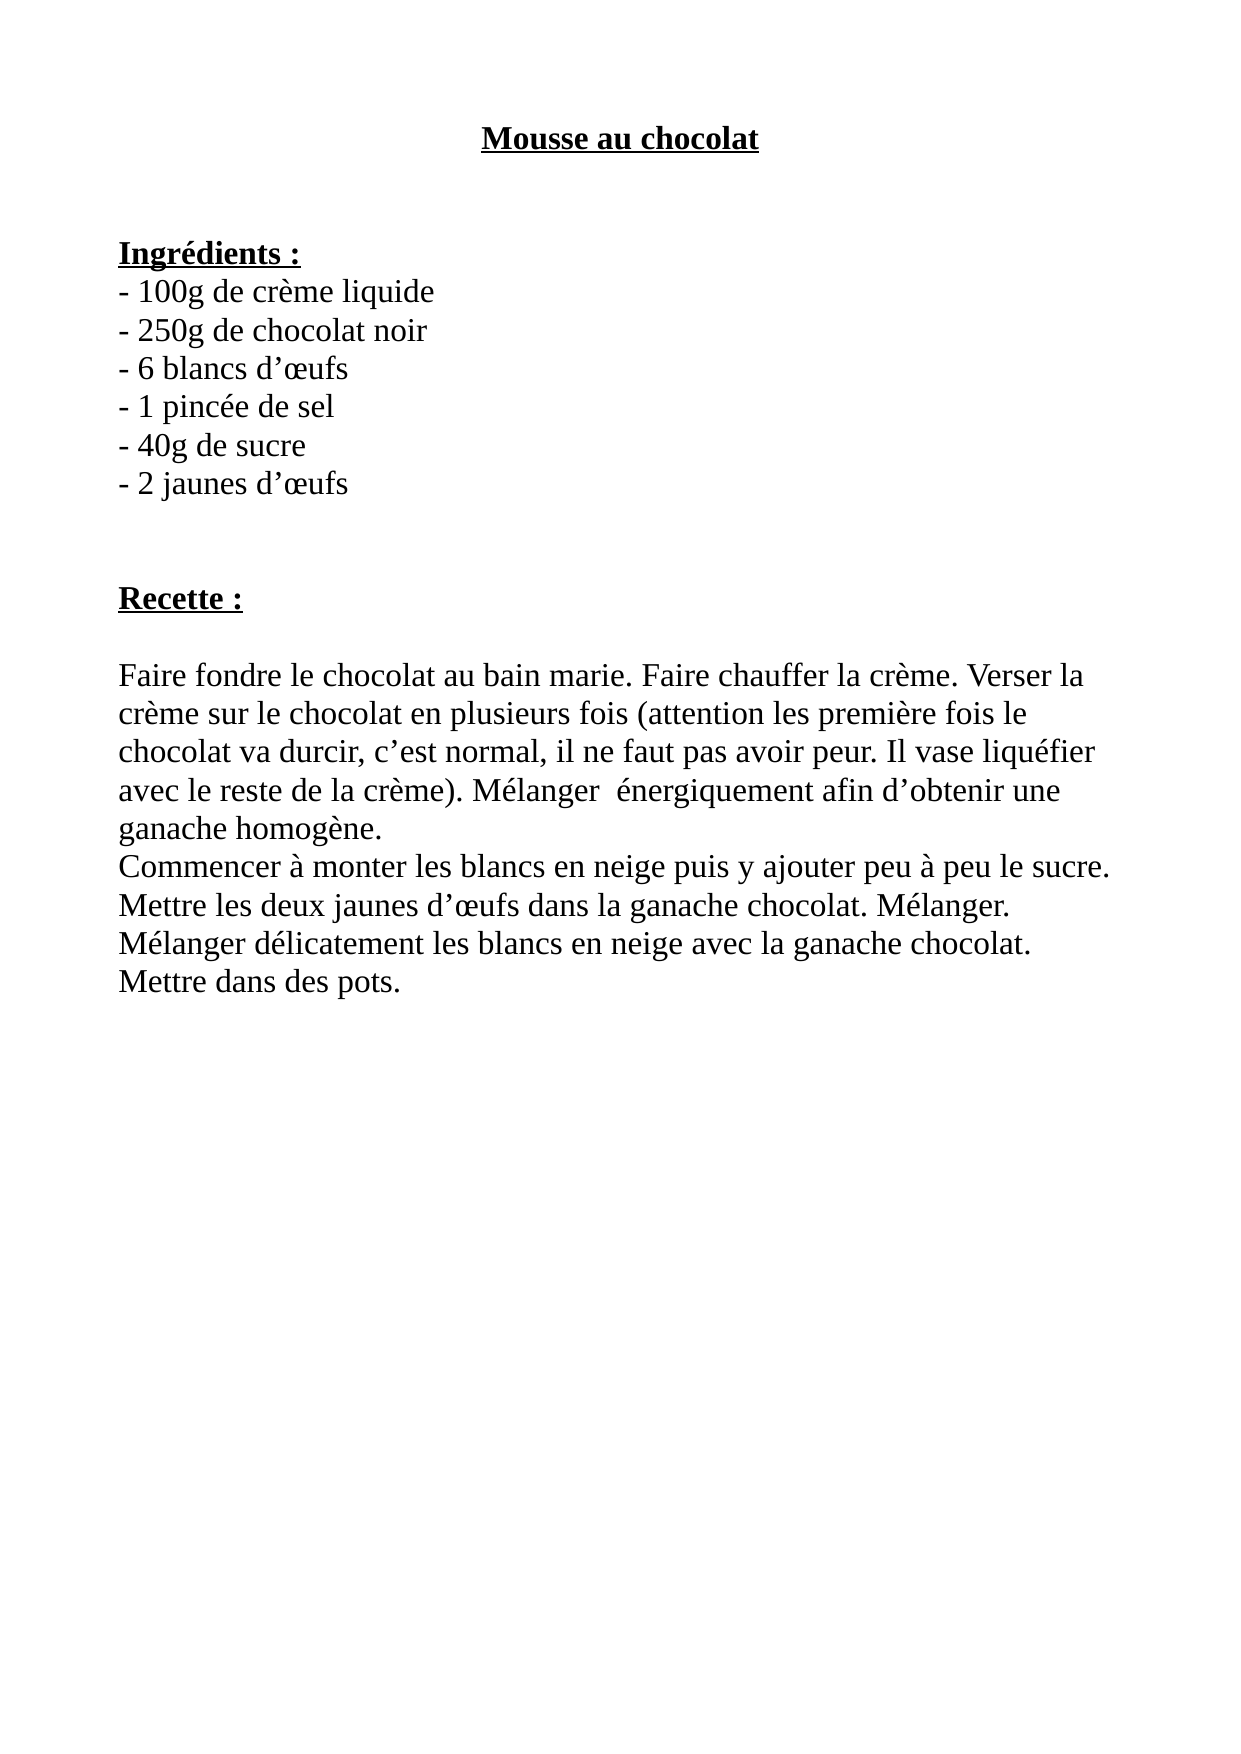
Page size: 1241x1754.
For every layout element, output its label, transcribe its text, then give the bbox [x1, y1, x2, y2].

text Mettre les deux jaunes d’œufs dans la ganache chocolat. Mélanger. [118, 885, 1122, 923]
text - 6 blancs d’œufs [118, 348, 1122, 386]
text - 250g de chocolat noir [118, 310, 1122, 348]
text - 2 jaunes d’œufs [118, 463, 1122, 501]
text Faire fondre le chocolat au bain marie. Faire chauffer la crème. Verser la crème sur le chocolat en plusieurs fois (attention les première fois le chocolat va durcir, c’est normal, il ne faut pas avoir peur. Il vase liquéfier avec le reste de la crème). Mélanger énergiquement afin d’obtenir une ganache homogène. [118, 655, 1122, 846]
text Mélanger délicatement les blancs en neige avec la ganache chocolat. [118, 923, 1122, 961]
text Commencer à monter les blancs en neige puis y ajouter peu à peu le sucre. [118, 846, 1122, 885]
text - 100g de crème liquide [118, 271, 1122, 310]
text Recette : [118, 578, 1122, 616]
text Mettre dans des pots. [118, 961, 1122, 1000]
text - 40g de sucre [118, 425, 1122, 463]
text - 1 pincée de sel [118, 386, 1122, 425]
text Mousse au chocolat [118, 118, 1122, 156]
text Ingrédients : [118, 233, 1122, 271]
